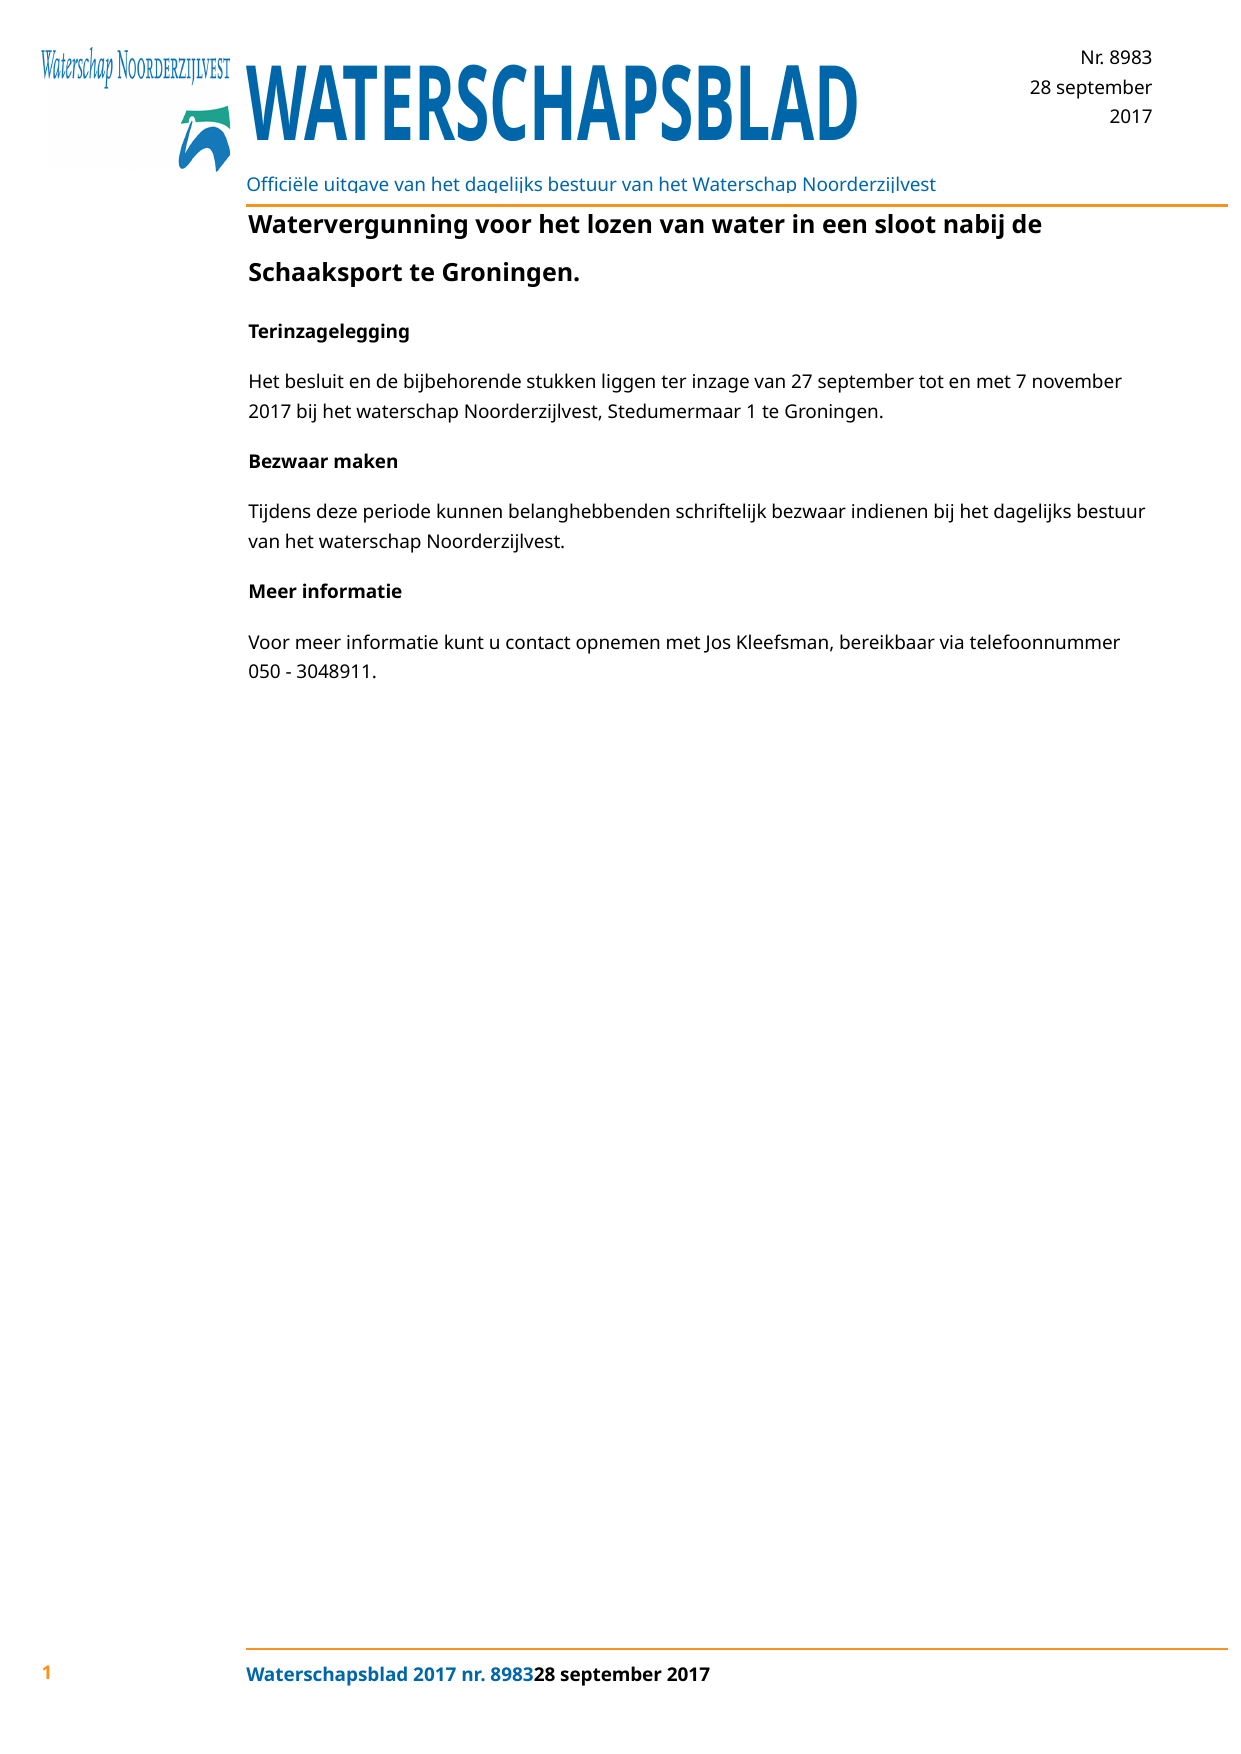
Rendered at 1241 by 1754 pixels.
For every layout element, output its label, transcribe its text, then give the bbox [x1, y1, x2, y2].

text Watervergunning voor het lozen van water in een sloot nabij de Schaaksport te Groningen. [248, 207, 1152, 288]
text Het besluit en de bijbehorende stukken liggen ter inzage van 27 september tot en met 7 november 2017 bij het waterschap Noorderzijlvest, Stedumermaar 1 te Groningen. [248, 368, 1152, 424]
text Terinzagelegging [248, 318, 1152, 344]
text Voor meer informatie kunt u contact opnemen met Jos Kleefsman, bereikbaar via telefoonnummer 050 - 3048911. [248, 629, 1152, 684]
text Tijdens deze periode kunnen belanghebbenden schriftelijk bezwaar indienen bij het dagelijks bestuur van het waterschap Noorderzijlvest. [248, 499, 1152, 554]
text Bezwaar maken [248, 448, 1152, 474]
picture [41, 47, 231, 172]
text Meer informatie [248, 579, 1152, 604]
